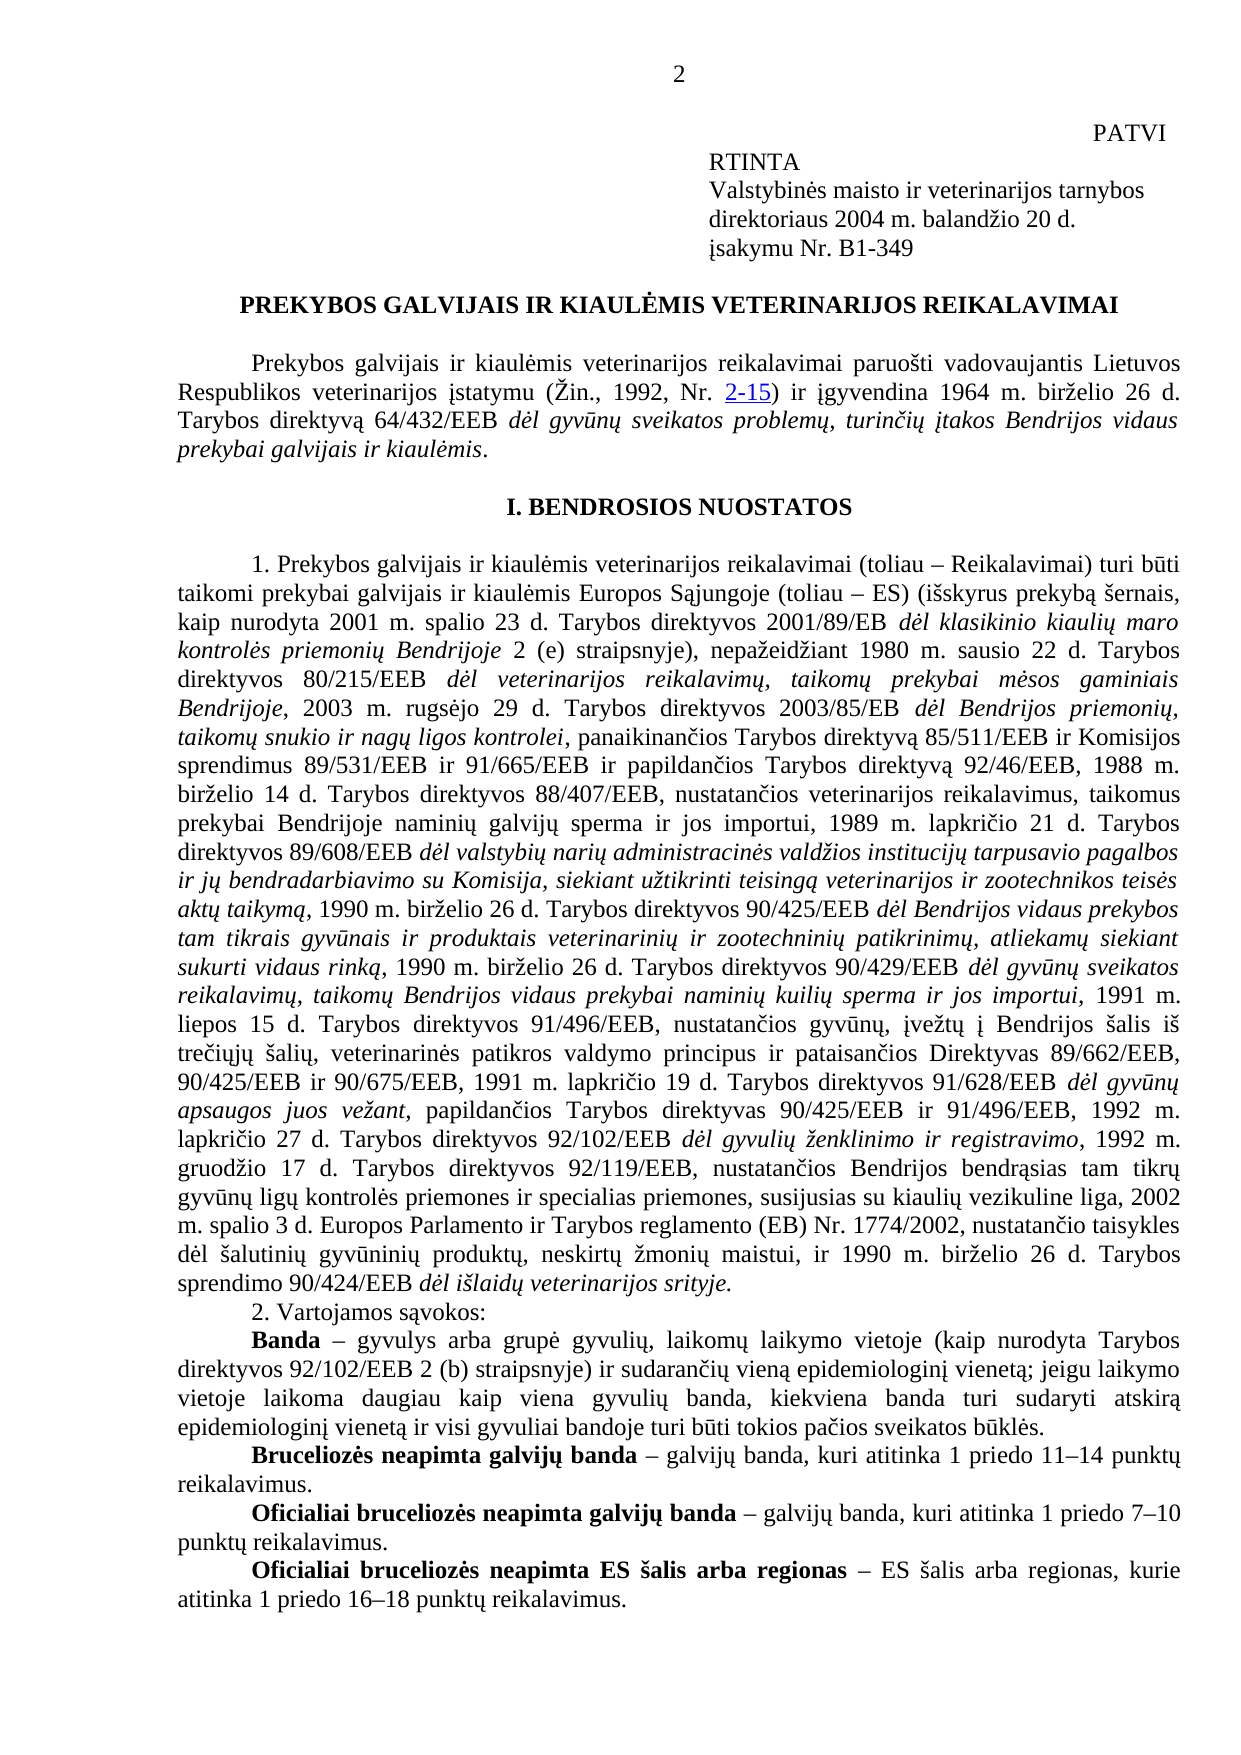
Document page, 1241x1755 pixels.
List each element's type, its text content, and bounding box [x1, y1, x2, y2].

text PATVIRTINTA [709, 118, 1181, 176]
text Oficialiai bruceliozės neapimta galvijų banda – galvijų banda, kuri atitinka 1 priedo 7–10 punktų reikalavimus. [177, 1498, 1181, 1556]
text 1. Prekybos galvijais ir kiaulėmis veterinarijos reikalavimai (toliau – Reikalavimai) turi būti taikomi prekybai galvijais ir kiaulėmis Europos Sąjungoje (toliau – ES) (išskyrus prekybą šernais, kaip nurodyta 2001 m. spalio 23 d. Tarybos direktyvos 2001/89/EB dėl klasikinio kiaulių maro kontrolės priemonių Bendrijoje 2 (e) straipsnyje), nepažeidžiant 1980 m. sausio 22 d. Tarybos direktyvos 80/215/EEB dėl veterinarijos reikalavimų, taikomų prekybai mėsos gaminiais Bendrijoje, 2003 m. rugsėjo 29 d. Tarybos direktyvos 2003/85/EB dėl Bendrijos priemonių, taikomų snukio ir nagų ligos kontrolei, panaikinančios Tarybos direktyvą 85/511/EEB ir Komisijos sprendimus 89/531/EEB ir 91/665/EEB ir papildančios Tarybos direktyvą 92/46/EEB, 1988 m. birželio 14 d. Tarybos direktyvos 88/407/EEB, nustatančios veterinarijos reikalavimus, taikomus prekybai Bendrijoje naminių galvijų sperma ir jos importui, 1989 m. lapkričio 21 d. Tarybos direktyvos 89/608/EEB dėl valstybių narių administracinės valdžios institucijų tarpusavio pagalbos ir jų bendradarbiavimo su Komisija, siekiant užtikrinti teisingą veterinarijos ir zootechnikos teisės aktų taikymą, 1990 m. birželio 26 d. Tarybos direktyvos 90/425/EEB dėl Bendrijos vidaus prekybos tam tikrais gyvūnais ir produktais veterinarinių ir zootechninių patikrinimų, atliekamų siekiant sukurti vidaus rinką, 1990 m. birželio 26 d. Tarybos direktyvos 90/429/EEB dėl gyvūnų sveikatos reikalavimų, taikomų Bendrijos vidaus prekybai naminių kuilių sperma ir jos importui, 1991 m. liepos 15 d. Tarybos direktyvos 91/496/EEB, nustatančios gyvūnų, įvežtų į Bendrijos šalis iš trečiųjų šalių, veterinarinės patikros valdymo principus ir pataisančios Direktyvas 89/662/EEB, 90/425/EEB ir 90/675/EEB, 1991 m. lapkričio 19 d. Tarybos direktyvos 91/628/EEB dėl gyvūnų apsaugos juos vežant, papildančios Tarybos direktyvas 90/425/EEB ir 91/496/EEB, 1992 m. lapkričio 27 d. Tarybos direktyvos 92/102/EEB dėl gyvulių ženklinimo ir registravimo, 1992 m. gruodžio 17 d. Tarybos direktyvos 92/119/EEB, nustatančios Bendrijos bendrąsias tam tikrų gyvūnų ligų kontrolės priemones ir specialias priemones, susijusias su kiaulių vezikuline liga, 2002 m. spalio 3 d. Europos Parlamento ir Tarybos reglamento (EB) Nr. 1774/2002, nustatančio taisykles dėl šalutinių gyvūninių produktų, neskirtų žmonių maistui, ir 1990 m. birželio 26 d. Tarybos sprendimo 90/424/EEB dėl išlaidų veterinarijos srityje. [177, 549, 1181, 1297]
text Valstybinės maisto ir veterinarijos tarnybos [177, 176, 1181, 204]
text PREKYBOS GALVIJAIS IR KIAULĖMIS VETERINARIJOS REIKALAVIMAI [177, 291, 1181, 319]
text Prekybos galvijais ir kiaulėmis veterinarijos reikalavimai paruošti vadovaujantis Lietuvos Respublikos veterinarijos įstatymu (Žin., 1992, Nr. 2-15) ir įgyvendina 1964 m. birželio 26 d. Tarybos direktyvą 64/432/EEB dėl gyvūnų sveikatos problemų, turinčių įtakos Bendrijos vidaus prekybai galvijais ir kiaulėmis. [177, 348, 1181, 463]
text I. BENDROSIOS NUOSTATOS [177, 492, 1181, 521]
text Bruceliozės neapimta galvijų banda – galvijų banda, kuri atitinka 1 priedo 11–14 punktų reikalavimus. [177, 1441, 1181, 1498]
text Oficialiai bruceliozės neapimta ES šalis arba regionas – ES šalis arba regionas, kurie atitinka 1 priedo 16–18 punktų reikalavimus. [177, 1556, 1181, 1613]
text direktoriaus 2004 m. balandžio 20 d. [177, 204, 1181, 233]
text 2. Vartojamos sąvokos: [177, 1297, 1181, 1326]
text įsakymu Nr. B1-349 [177, 233, 1181, 262]
text Banda – gyvulys arba grupė gyvulių, laikomų laikymo vietoje (kaip nurodyta Tarybos direktyvos 92/102/EEB 2 (b) straipsnyje) ir sudarančių vieną epidemiologinį vienetą; jeigu laikymo vietoje laikoma daugiau kaip viena gyvulių banda, kiekviena banda turi sudaryti atskirą epidemiologinį vienetą ir visi gyvuliai bandoje turi būti tokios pačios sveikatos būklės. [177, 1326, 1181, 1441]
